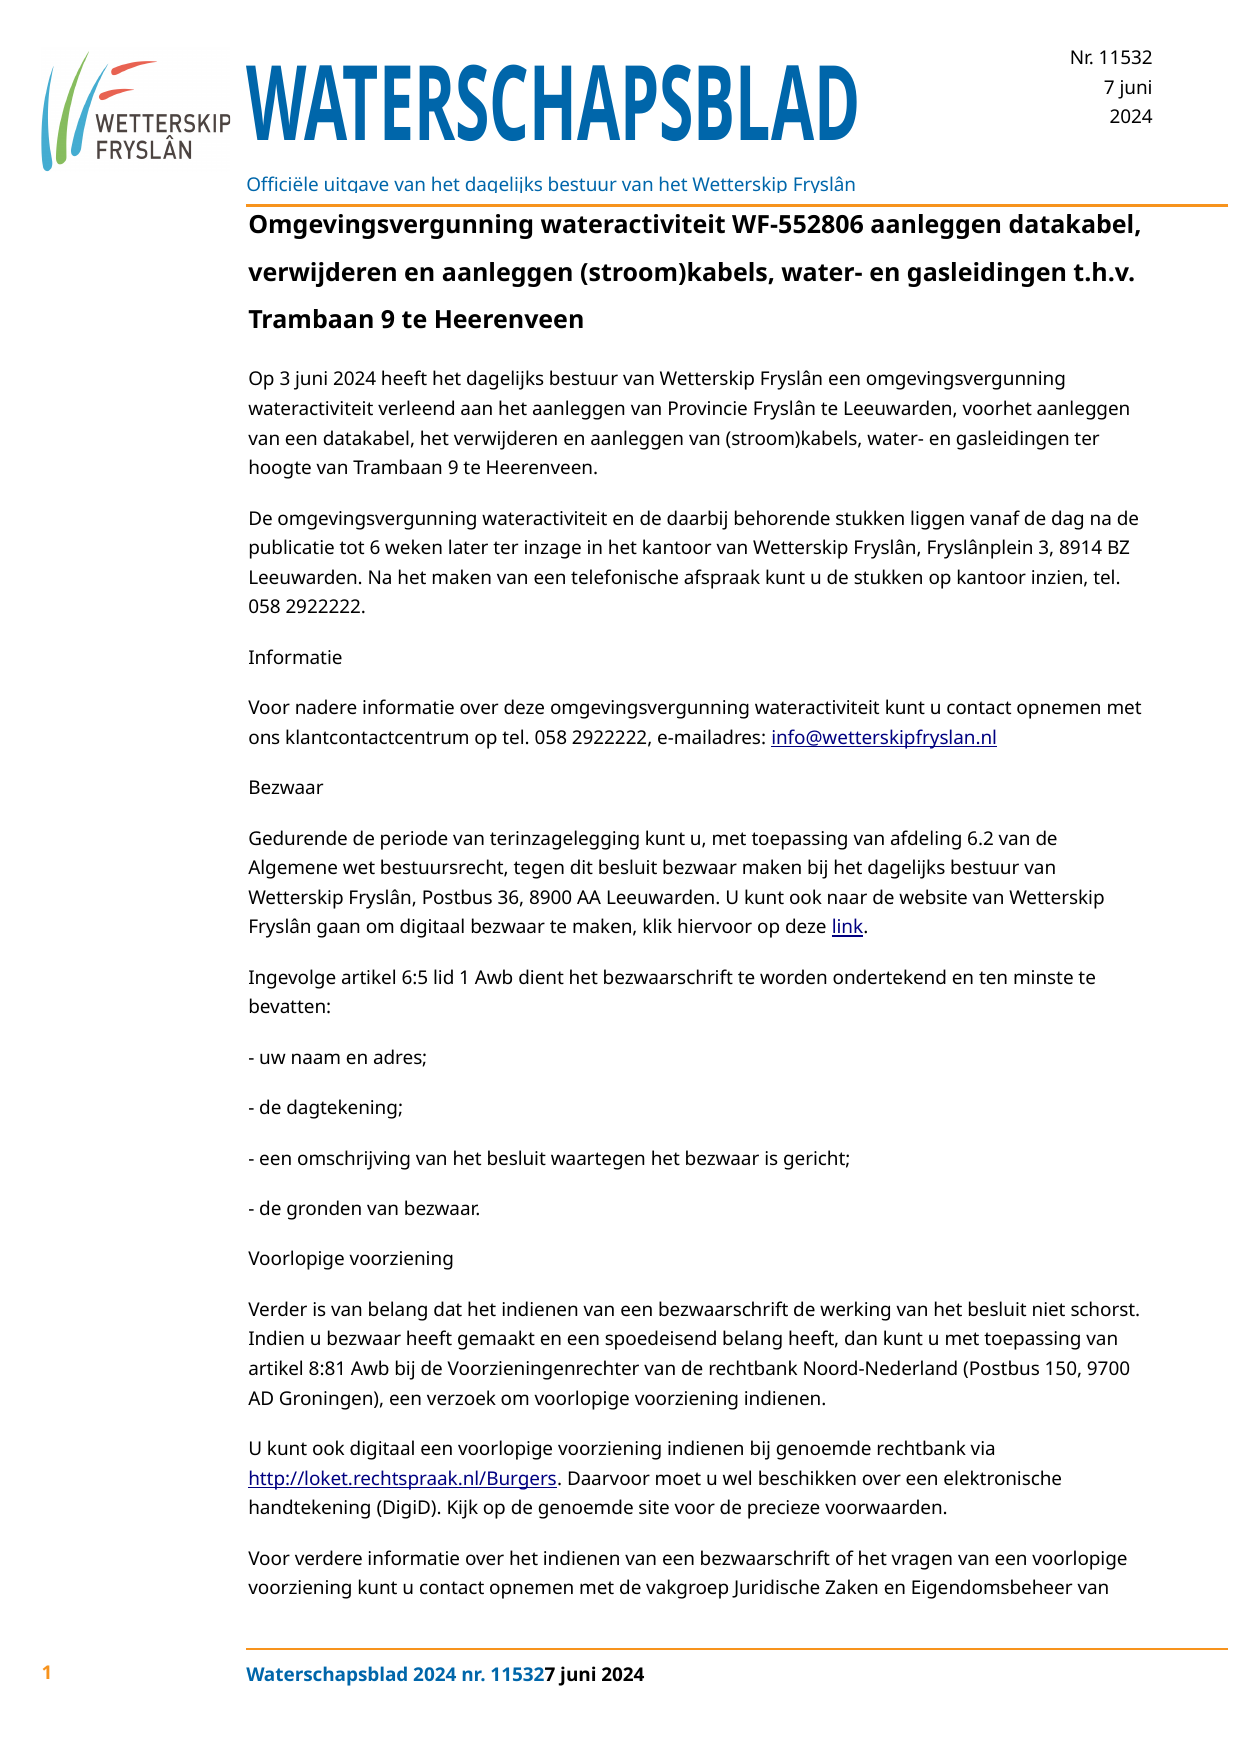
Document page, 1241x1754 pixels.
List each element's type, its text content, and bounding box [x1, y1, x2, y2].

text Voor nadere informatie over deze omgevingsvergunning wateractiviteit kunt u contact opnemen met ons klantcontactcentrum op tel. 058 2922222, e-mailadres: info@wetterskipfryslan.nl [248, 694, 1152, 749]
text Bezwaar [248, 774, 1152, 800]
text Voorlopige voorziening [248, 1246, 1152, 1271]
text Verder is van belang dat het indienen van een bezwaarschrift de werking van het besluit niet schorst. Indien u bezwaar heeft gemaakt en een spoedeisend belang heeft, dan kunt u met toepassing van artikel 8:81 Awb bij de Voorzieningenrechter van de rechtbank Noord-Nederland (Postbus 150, 9700 AD Groningen), een verzoek om voorlopige voorziening indienen. [248, 1296, 1152, 1410]
text Voor verdere informatie over het indienen van een bezwaarschrift of het vragen van een voorlopige voorziening kunt u contact opnemen met de vakgroep Juridische Zaken en Eigendomsbeheer van [248, 1545, 1152, 1600]
picture [41, 47, 231, 172]
text - de dagtekening; [248, 1094, 1152, 1120]
text - uw naam en adres; [248, 1044, 1152, 1069]
text U kunt ook digitaal een voorlopige voorziening indienen bij genoemde rechtbank via http://loket.rechtspraak.nl/Burgers. Daarvoor moet u wel beschikken over een elektronische handtekening (DigiD). Kijk op de genoemde site voor de precieze voorwaarden. [248, 1435, 1152, 1520]
text - een omschrijving van het besluit waartegen het bezwaar is gericht; [248, 1145, 1152, 1170]
text Ingevolge artikel 6:5 lid 1 Awb dient het bezwaarschrift te worden ondertekend en ten minste te bevatten: [248, 964, 1152, 1019]
text De omgevingsvergunning wateractiviteit en de daarbij behorende stukken liggen vanaf de dag na de publicatie tot 6 weken later ter inzage in het kantoor van Wetterskip Fryslân, Fryslânplein 3, 8914 BZ Leeuwarden. Na het maken van een telefonische afspraak kunt u de stukken op kantoor inzien, tel. 058 2922222. [248, 505, 1152, 619]
text Gedurende de periode van terinzagelegging kunt u, met toepassing van afdeling 6.2 van de Algemene wet bestuursrecht, tegen dit besluit bezwaar maken bij het dagelijks bestuur van Wetterskip Fryslân, Postbus 36, 8900 AA Leeuwarden. U kunt ook naar de website van Wetterskip Fryslân gaan om digitaal bezwaar te maken, klik hiervoor op deze link. [248, 825, 1152, 939]
text Op 3 juni 2024 heeft het dagelijks bestuur van Wetterskip Fryslân een omgevingsvergunning wateractiviteit verleend aan het aanleggen van Provincie Fryslân te Leeuwarden, voorhet aanleggen van een datakabel, het verwijderen en aanleggen van (stroom)kabels, water- en gasleidingen ter hoogte van Trambaan 9 te Heerenveen. [248, 366, 1152, 480]
text Informatie [248, 644, 1152, 669]
text - de gronden van bezwaar. [248, 1195, 1152, 1221]
text Omgevingsvergunning wateractiviteit WF-552806 aanleggen datakabel, verwijderen en aanleggen (stroom)kabels, water- en gasleidingen t.h.v. Trambaan 9 te Heerenveen [248, 207, 1152, 336]
